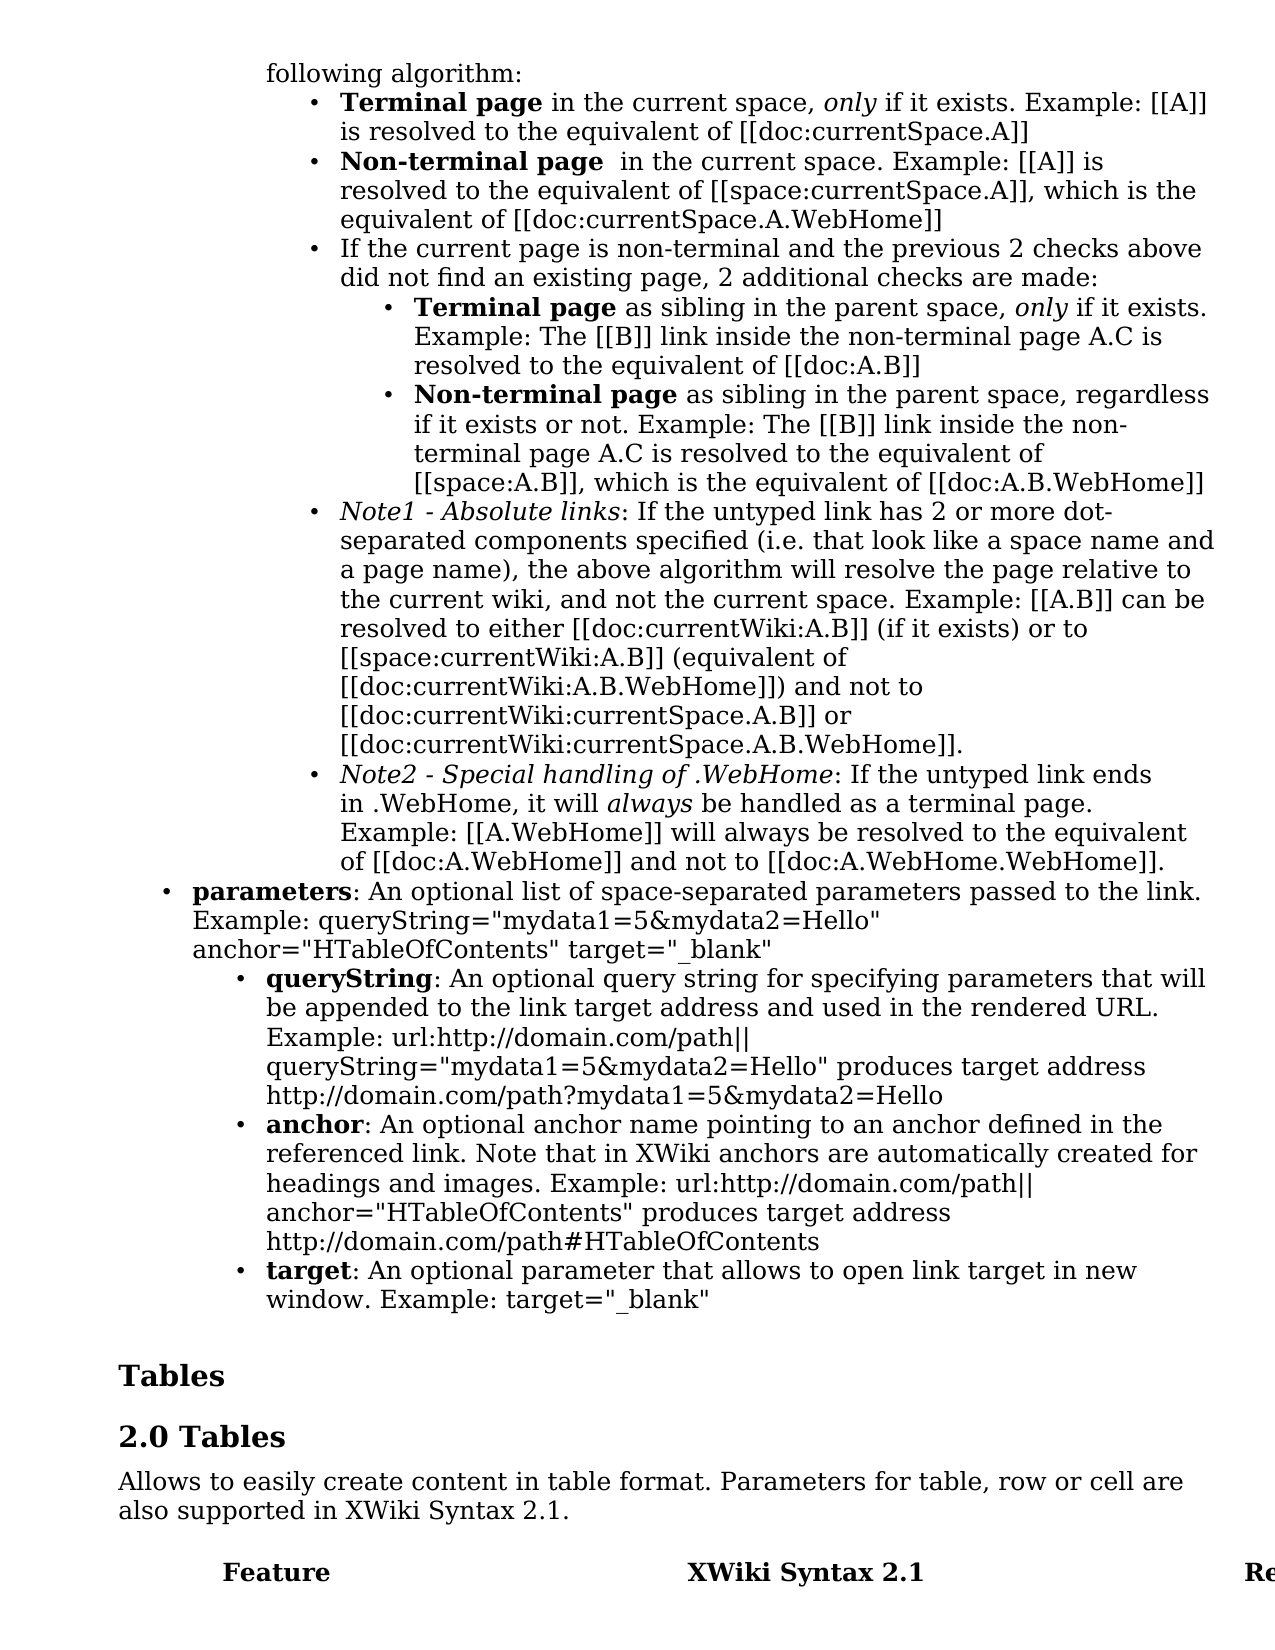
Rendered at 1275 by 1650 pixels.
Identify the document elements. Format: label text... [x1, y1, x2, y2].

table_header Feature [118, 1555, 434, 1590]
list Non-terminal page in the current space. Example: [[A]] is resolved to the equivalent of [[space:currentSpace.A]], which is the equivalent of [[doc:currentSpace.A.WebHome]] [310, 147, 1216, 234]
list target: An optional parameter that allows to open link target in new window. Example: target="_blank" [236, 1256, 1216, 1315]
list Terminal page as sibling in the parent space, only if it exists. Example: The [[B]] link inside the non-terminal page A.C is resolved to the equivalent of [[doc:A.B]] [384, 293, 1216, 381]
list Terminal page in the current space, only if it exists. Example: [[A]] is resolved to the equivalent of [[doc:currentSpace.A]] [310, 88, 1216, 147]
list Note1 - Absolute links: If the untyped link has 2 or more dot-separated components specified (i.e. that look like a space name and a page name), the above algorithm will resolve the page relative to the current wiki, and not the current space. Example: [[A.B]] can be resolved to either [[doc:currentWiki:A.B]] (if it exists) or to [[space:currentWiki:A.B]] (equivalent of [[doc:currentWiki:A.B.WebHome]]) and not to [[doc:currentWiki:currentSpace.A.B]] or [[doc:currentWiki:currentSpace.A.B.WebHome]]. [310, 497, 1216, 760]
subtitle 2.0 Tables [118, 1420, 1216, 1454]
list Note2 - Special handling of .WebHome: If the untyped link ends in .WebHome, it will always be handled as a terminal page. Example: [[A.WebHome]] will always be resolved to the equivalent of [[doc:A.WebHome]] and not to [[doc:A.WebHome.WebHome]]. [310, 760, 1216, 877]
list queryString: An optional query string for specifying parameters that will be appended to the link target address and used in the rendered URL. Example: url:http://domain.com/path||queryString="mydata1=5&mydata2=Hello" produces target address http://domain.com/path?mydata1=5&mydata2=Hello [236, 964, 1216, 1110]
text Allows to easily create content in table format. Parameters for table, row or cell are also supported in XWiki Syntax 2.1. [118, 1467, 1216, 1525]
list If the current page is non-terminal and the previous 2 checks above did not find an existing page, 2 additional checks are made: [310, 234, 1216, 293]
list anchor: An optional anchor name pointing to an anchor defined in the referenced link. Note that in XWiki anchors are automatically created for headings and images. Example: url:http://domain.com/path||anchor="HTableOfContents" produces target address http://domain.com/path#HTableOfContents [236, 1110, 1216, 1256]
subtitle Tables [118, 1359, 1216, 1393]
list parameters: An optional list of space-separated parameters passed to the link. Example: queryString="mydata1=5&mydata2=Hello" anchor="HTableOfContents" target="_blank" [162, 877, 1216, 964]
list Non-terminal page as sibling in the parent space, regardless if it exists or not. Example: The [[B]] link inside the non-terminal page A.C is resolved to the equivalent of [[space:A.B]], which is the equivalent of [[doc:A.B.WebHome]] [384, 381, 1216, 497]
table_header Result [1178, 1555, 1275, 1590]
table_header XWiki Syntax 2.1 [434, 1555, 1178, 1590]
list following algorithm: [236, 59, 1216, 88]
